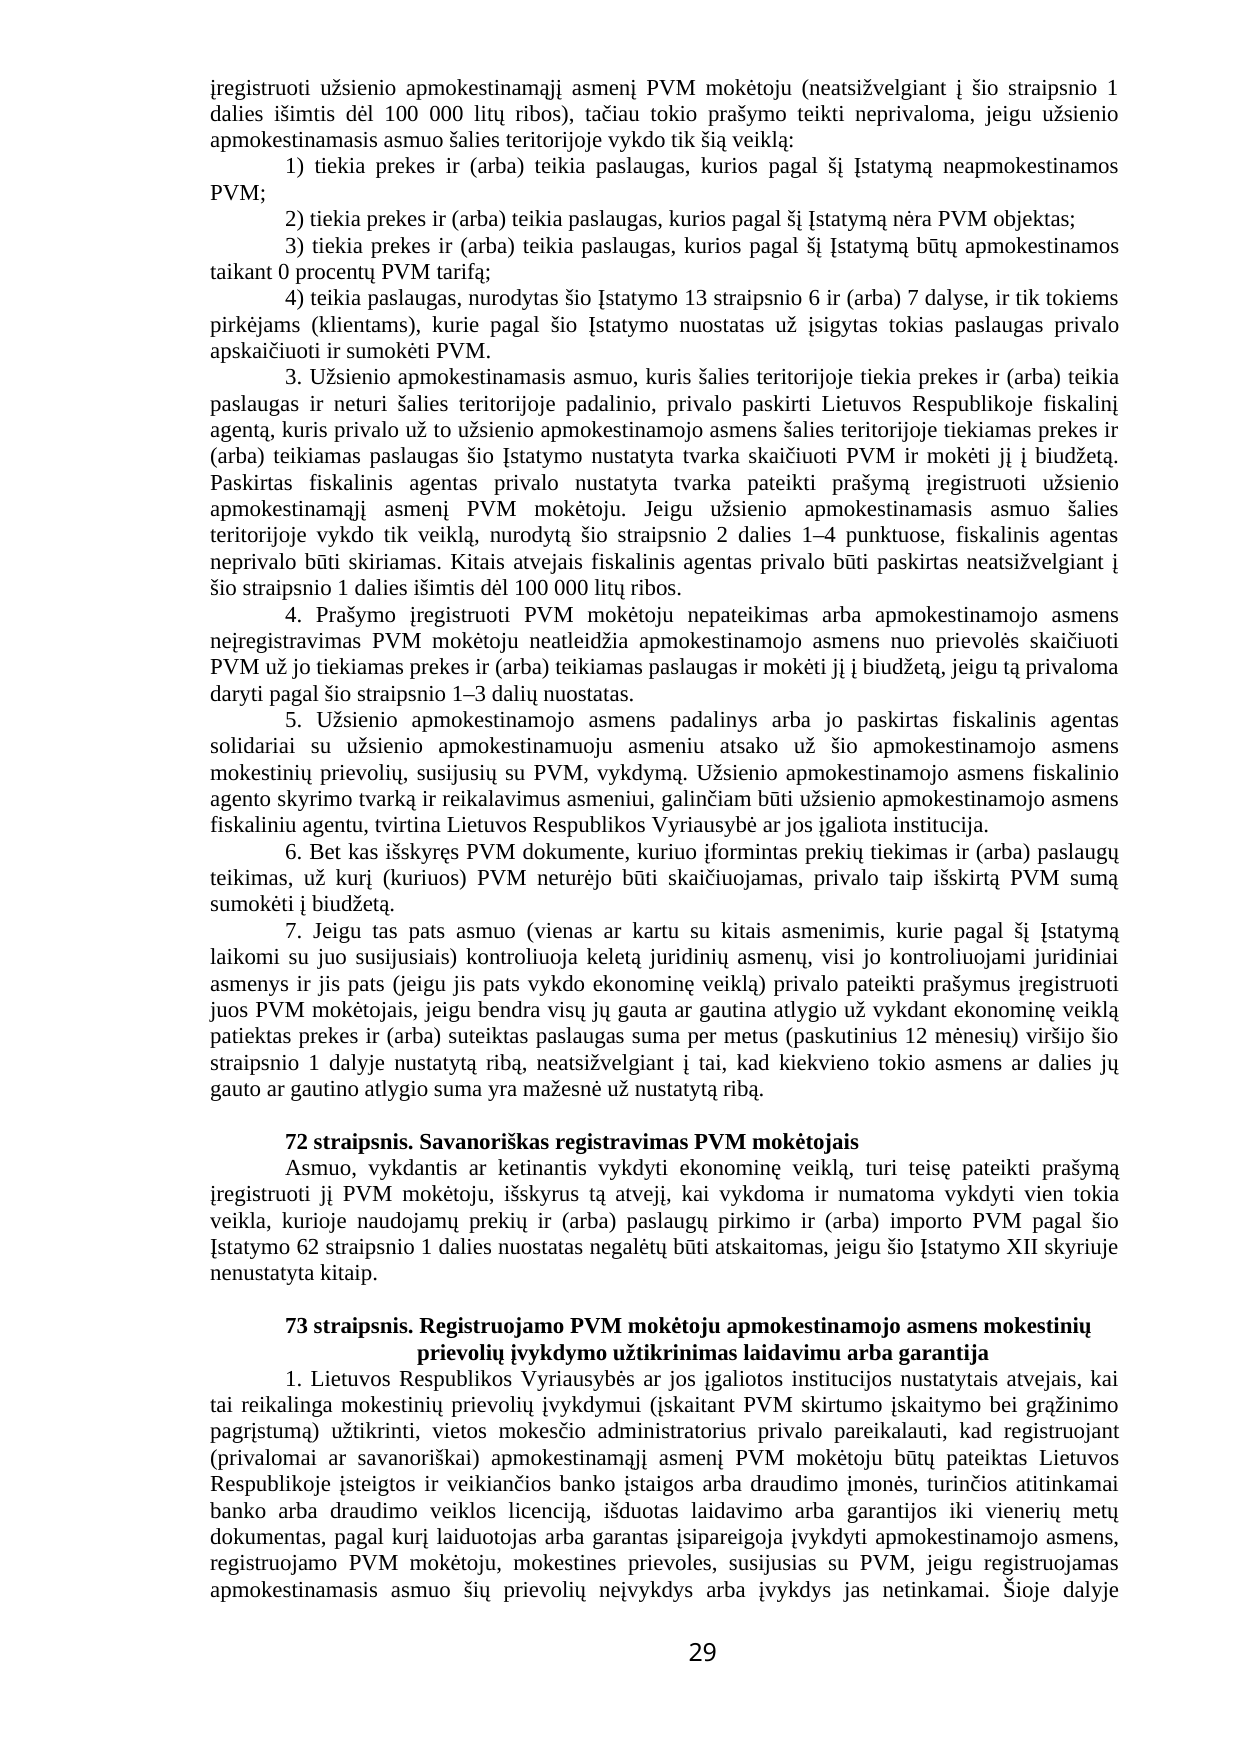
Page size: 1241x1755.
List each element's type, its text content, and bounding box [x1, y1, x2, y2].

text 73 straipsnis. Registruojamo PVM mokėtoju apmokestinamojo asmens mokestinių [285, 1312, 1120, 1338]
text 4. Prašymo įregistruoti PVM mokėtoju nepateikimas arba apmokestinamojo asmens neįregistravimas PVM mokėtoju neatleidžia apmokestinamojo asmens nuo prievolės skaičiuoti PVM už jo tiekiamas prekes ir (arba) teikiamas paslaugas ir mokėti jį į biudžetą, jeigu tą privaloma daryti pagal šio straipsnio 1–3 dalių nuostatas. [210, 601, 1120, 706]
text 7. Jeigu tas pats asmuo (vienas ar kartu su kitais asmenimis, kurie pagal šį Įstatymą laikomi su juo susijusiais) kontroliuoja keletą juridinių asmenų, visi jo kontroliuojami juridiniai asmenys ir jis pats (jeigu jis pats vykdo ekonominę veiklą) privalo pateikti prašymus įregistruoti juos PVM mokėtojais, jeigu bendra visų jų gauta ar gautina atlygio už vykdant ekonominę veiklą patiektas prekes ir (arba) suteiktas paslaugas suma per metus (paskutinius 12 mėnesių) viršijo šio straipsnio 1 dalyje nustatytą ribą, neatsižvelgiant į tai, kad kiekvieno tokio asmens ar dalies jų gauto ar gautino atlygio suma yra mažesnė už nustatytą ribą. [210, 917, 1120, 1101]
text 72 straipsnis. Savanoriškas registravimas PVM mokėtojais [210, 1128, 1120, 1154]
text 5. Užsienio apmokestinamojo asmens padalinys arba jo paskirtas fiskalinis agentas solidariai su užsienio apmokestinamuoju asmeniu atsako už šio apmokestinamojo asmens mokestinių prievolių, susijusių su PVM, vykdymą. Užsienio apmokestinamojo asmens fiskalinio agento skyrimo tvarką ir reikalavimus asmeniui, galinčiam būti užsienio apmokestinamojo asmens fiskaliniu agentu, tvirtina Lietuvos Respublikos Vyriausybė ar jos įgaliota institucija. [210, 706, 1120, 838]
text 4) teikia paslaugas, nurodytas šio Įstatymo 13 straipsnio 6 ir (arba) 7 dalyse, ir tik tokiems pirkėjams (klientams), kurie pagal šio Įstatymo nuostatas už įsigytas tokias paslaugas privalo apskaičiuoti ir sumokėti PVM. [210, 284, 1120, 363]
text įregistruoti užsienio apmokestinamąjį asmenį PVM mokėtoju (neatsižvelgiant į šio straipsnio 1 dalies išimtis dėl 100 000 litų ribos), tačiau tokio prašymo teikti neprivaloma, jeigu užsienio apmokestinamasis asmuo šalies teritorijoje vykdo tik šią veiklą: [210, 73, 1120, 153]
text 1. Lietuvos Respublikos Vyriausybės ar jos įgaliotos institucijos nustatytais atvejais, kai tai reikalinga mokestinių prievolių įvykdymui (įskaitant PVM skirtumo įskaitymo bei grąžinimo pagrįstumą) užtikrinti, vietos mokesčio administratorius privalo pareikalauti, kad registruojant (privalomai ar savanoriškai) apmokestinamąjį asmenį PVM mokėtoju būtų pateiktas Lietuvos Respublikoje įsteigtos ir veikiančios banko įstaigos arba draudimo įmonės, turinčios atitinkamai banko arba draudimo veiklos licenciją, išduotas laidavimo arba garantijos iki vienerių metų dokumentas, pagal kurį laiduotojas arba garantas įsipareigoja įvykdyti apmokestinamojo asmens, registruojamo PVM mokėtoju, mokestines prievoles, susijusias su PVM, jeigu registruojamas apmokestinamasis asmuo šių prievolių neįvykdys arba įvykdys jas netinkamai. Šioje dalyje [210, 1365, 1120, 1602]
text 3) tiekia prekes ir (arba) teikia paslaugas, kurios pagal šį Įstatymą būtų apmokestinamos taikant 0 procentų PVM tarifą; [210, 232, 1120, 284]
text 1) tiekia prekes ir (arba) teikia paslaugas, kurios pagal šį Įstatymą neapmokestinamos PVM; [210, 153, 1120, 205]
text Asmuo, vykdantis ar ketinantis vykdyti ekonominę veiklą, turi teisę pateikti prašymą įregistruoti jį PVM mokėtoju, išskyrus tą atvejį, kai vykdoma ir numatoma vykdyti vien tokia veikla, kurioje naudojamų prekių ir (arba) paslaugų pirkimo ir (arba) importo PVM pagal šio Įstatymo 62 straipsnio 1 dalies nuostatas negalėtų būti atskaitomas, jeigu šio Įstatymo XII skyriuje nenustatyta kitaip. [210, 1154, 1120, 1286]
text 6. Bet kas išskyręs PVM dokumente, kuriuo įformintas prekių tiekimas ir (arba) paslaugų teikimas, už kurį (kuriuos) PVM neturėjo būti skaičiuojamas, privalo taip išskirtą PVM sumą sumokėti į biudžetą. [210, 838, 1120, 917]
text 3. Užsienio apmokestinamasis asmuo, kuris šalies teritorijoje tiekia prekes ir (arba) teikia paslaugas ir neturi šalies teritorijoje padalinio, privalo paskirti Lietuvos Respublikoje fiskalinį agentą, kuris privalo už to užsienio apmokestinamojo asmens šalies teritorijoje tiekiamas prekes ir (arba) teikiamas paslaugas šio Įstatymo nustatyta tvarka skaičiuoti PVM ir mokėti jį į biudžetą. Paskirtas fiskalinis agentas privalo nustatyta tvarka pateikti prašymą įregistruoti užsienio apmokestinamąjį asmenį PVM mokėtoju. Jeigu užsienio apmokestinamasis asmuo šalies teritorijoje vykdo tik veiklą, nurodytą šio straipsnio 2 dalies 1–4 punktuose, fiskalinis agentas neprivalo būti skiriamas. Kitais atvejais fiskalinis agentas privalo būti paskirtas neatsižvelgiant į šio straipsnio 1 dalies išimtis dėl 100 000 litų ribos. [210, 363, 1120, 601]
text 2) tiekia prekes ir (arba) teikia paslaugas, kurios pagal šį Įstatymą nėra PVM objektas; [210, 205, 1120, 232]
text prievolių įvykdymo užtikrinimas laidavimu arba garantija [417, 1338, 1120, 1365]
